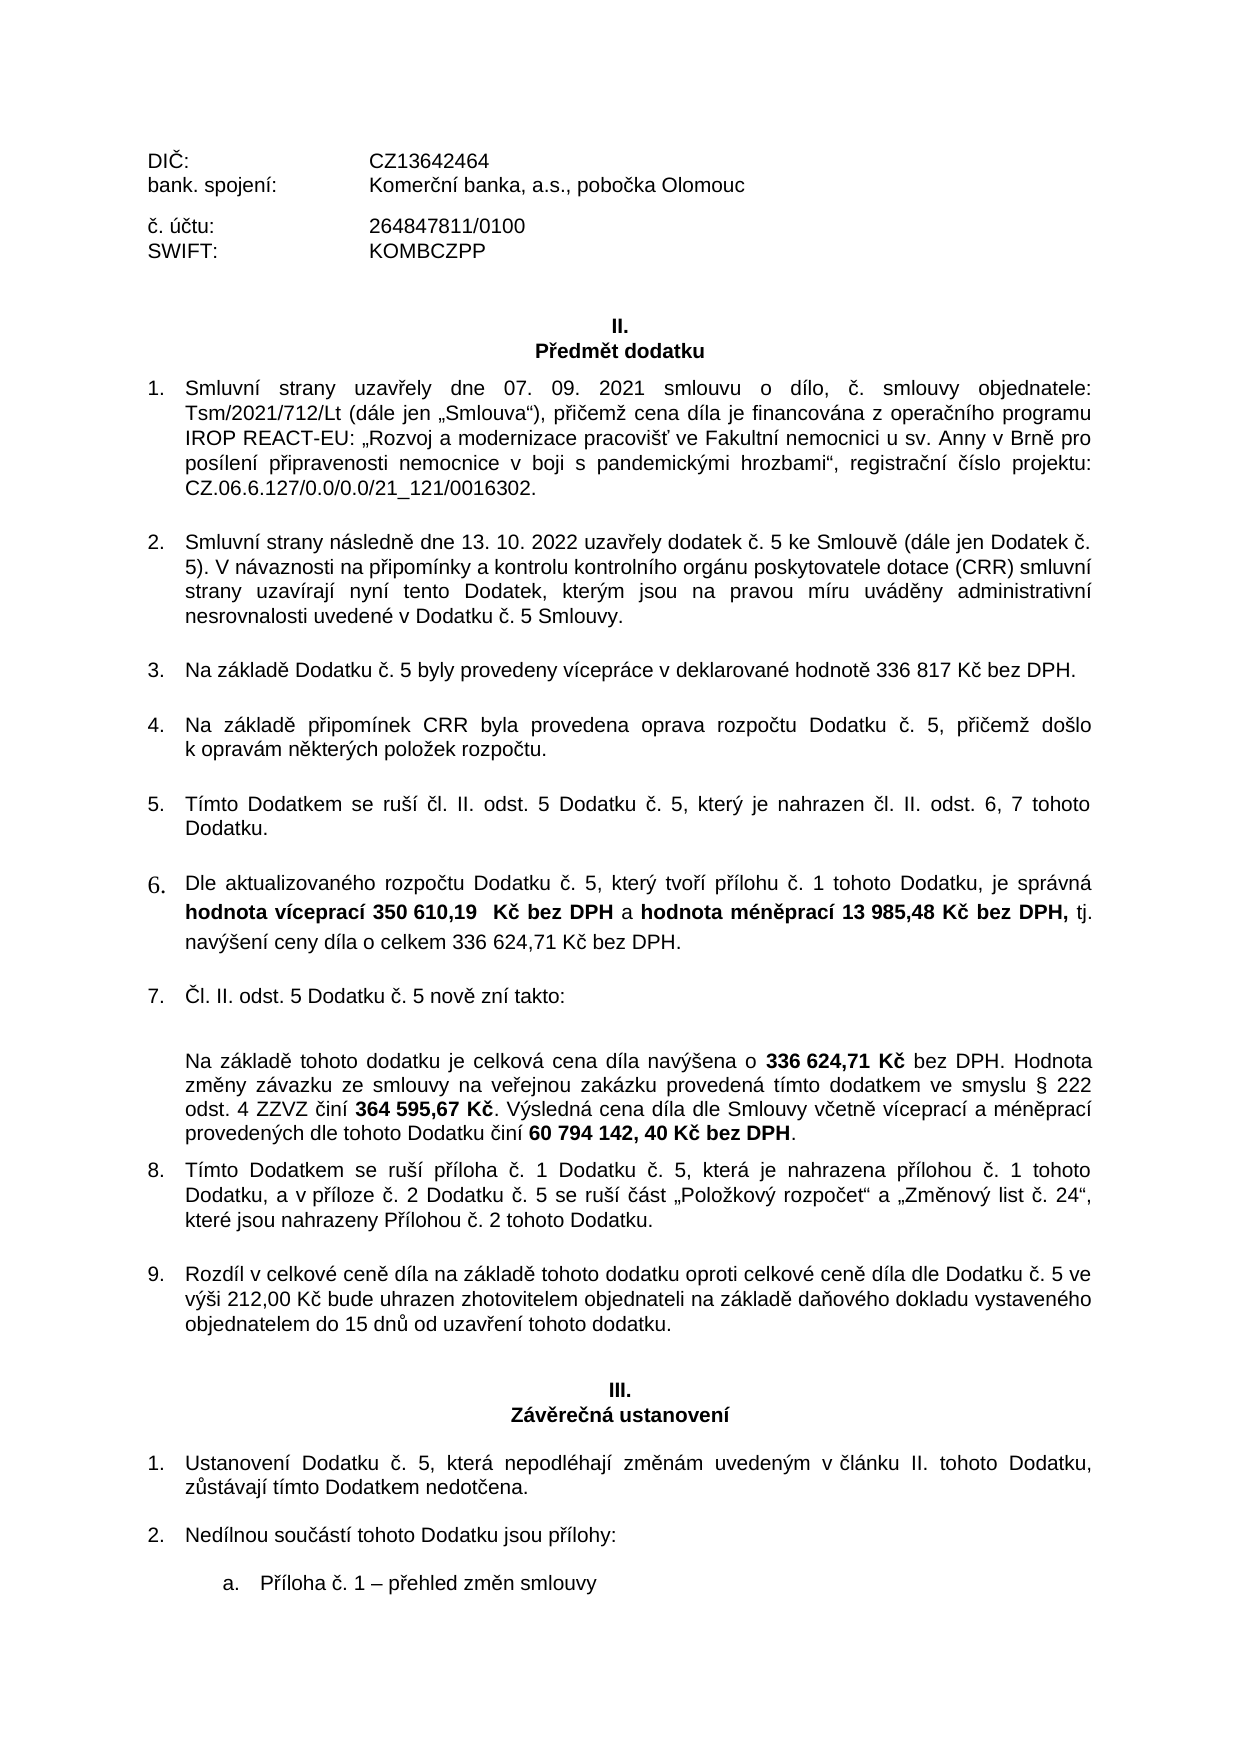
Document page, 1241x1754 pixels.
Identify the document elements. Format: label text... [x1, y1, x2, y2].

list Tímto Dodatkem se ruší příloha č. 1 Dodatku č. 5, která je nahrazena přílohou č. 1 tohoto Dodatku, a v příloze č. 2 Dodatku č. 5 se ruší část „Položkový rozpočet“ a „Změnový list č. 24“, které jsou nahrazeny Přílohou č. 2 tohoto Dodatku. [147, 1157, 1093, 1232]
subtitle SWIFT: KOMBCZPP [147, 238, 1093, 263]
text bank. spojení: Komerční banka, a.s., pobočka Olomouc [147, 172, 1093, 196]
list Smluvní strany následně dne 13. 10. 2022 uzavřely dodatek č. 5 ke Smlouvě (dále jen Dodatek č. 5). V návaznosti na připomínky a kontrolu kontrolního orgánu poskytovatele dotace (CRR) smluvní strany uzavírají nyní tento Dodatek, kterým jsou na pravou míru uváděny administrativní nesrovnalosti uvedené v Dodatku č. 5 Smlouvy. [147, 529, 1093, 628]
list Čl. II. odst. 5 Dodatku č. 5 nově zní takto: [147, 983, 1093, 1008]
list Příloha č. 1 – přehled změn smlouvy [222, 1571, 1093, 1595]
subtitle Závěrečná ustanovení [147, 1402, 1093, 1427]
list Na základě Dodatku č. 5 byly provedeny vícepráce v deklarované hodnotě 336 817 Kč bez DPH. [147, 657, 1093, 682]
list Rozdíl v celkové ceně díla na základě tohoto dodatku oproti celkové ceně díla dle Dodatku č. 5 ve výši 212,00 Kč bude uhrazen zhotovitelem objednateli na základě daňového dokladu vystaveného objednatelem do 15 dnů od uzavření tohoto dodatku. [147, 1261, 1093, 1336]
subtitle Předmět dodatku [147, 338, 1093, 362]
text Na základě tohoto dodatku je celková cena díla navýšena o 336 624,71 Kč bez DPH. Hodnota změny závazku ze smlouvy na veřejnou zakázku provedená tímto dodatkem ve smyslu § 222 odst. 4 ZZVZ činí 364 595,67 Kč. Výsledná cena díla dle Smlouvy včetně víceprací a méněprací provedených dle tohoto Dodatku činí 60 794 142, 40 Kč bez DPH. [185, 1049, 1093, 1144]
list Na základě připomínek CRR byla provedena oprava rozpočtu Dodatku č. 5, přičemž došlo k opravám některých položek rozpočtu. [147, 711, 1093, 761]
list Ustanovení Dodatku č. 5, která nepodléhají změnám uvedeným v článku II. tohoto Dodatku, zůstávají tímto Dodatkem nedotčena. [147, 1451, 1093, 1499]
subtitle II. [147, 313, 1093, 338]
subtitle DIČ: CZ13642464 [147, 148, 1093, 172]
subtitle III. [147, 1377, 1093, 1402]
list Nedílnou součástí tohoto Dodatku jsou přílohy: [147, 1523, 1093, 1547]
list Smluvní strany uzavřely dne 07. 09. 2021 smlouvu o dílo, č. smlouvy objednatele: Tsm/2021/712/Lt (dále jen „Smlouva“), přičemž cena díla je financována z operačního programu IROP REACT-EU: „Rozvoj a modernizace pracovišť ve Fakultní nemocnici u sv. Anny v Brně pro posílení připravenosti nemocnice v boji s pandemickými hrozbami“, registrační číslo projektu: CZ.06.6.127/0.0/0.0/21_121/0016302. [147, 375, 1093, 499]
subtitle č. účtu: 264847811/0100 [147, 213, 1093, 238]
list Dle aktualizovaného rozpočtu Dodatku č. 5, který tvoří přílohu č. 1 tohoto Dodatku, je správná hodnota víceprací 350 610,19 Kč bez DPH a hodnota méněprací 13 985,48 Kč bez DPH, tj. navýšení ceny díla o celkem 336 624,71 Kč bez DPH. [147, 869, 1093, 954]
list Tímto Dodatkem se ruší čl. II. odst. 5 Dodatku č. 5, který je nahrazen čl. II. odst. 6, 7 tohoto Dodatku. [147, 790, 1093, 840]
